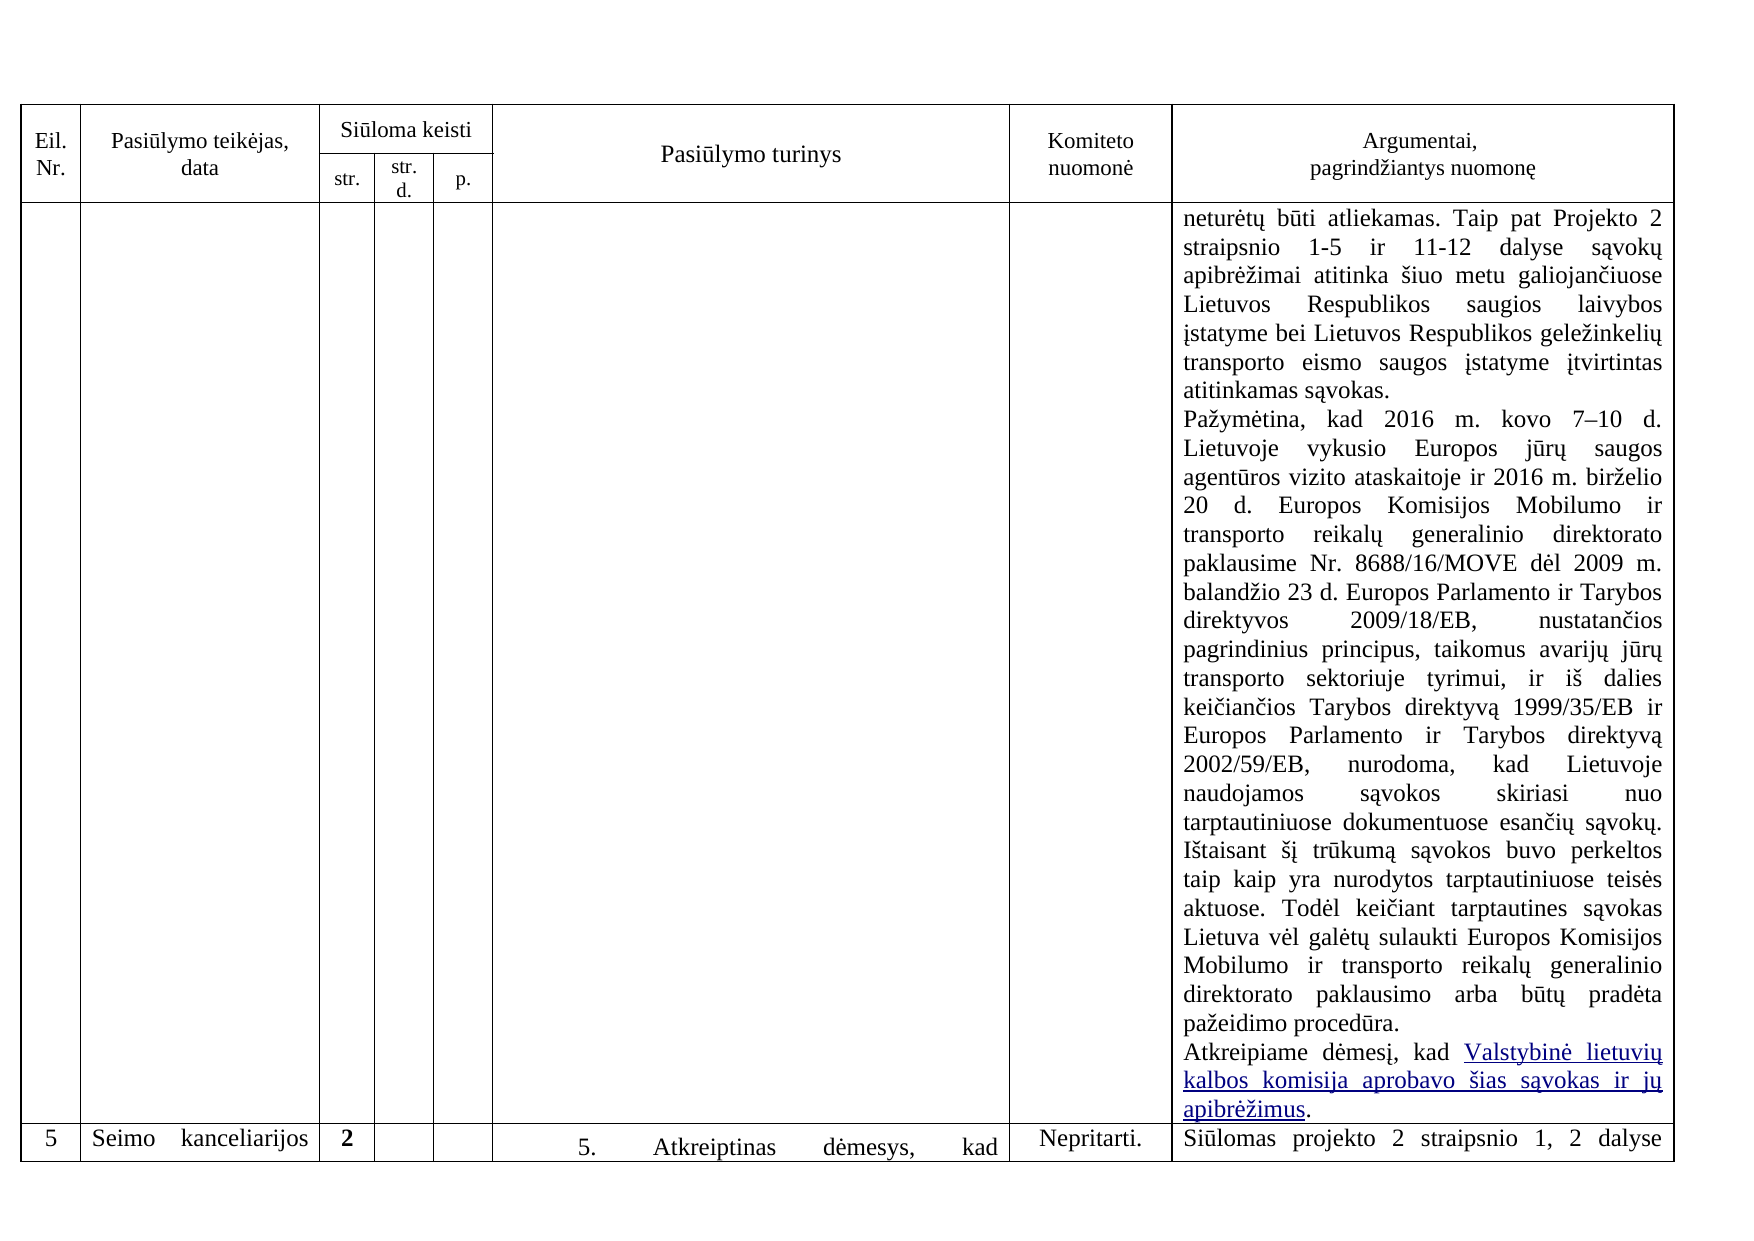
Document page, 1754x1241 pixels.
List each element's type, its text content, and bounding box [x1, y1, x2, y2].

table_cell [434, 203, 492, 1123]
table_header Pasiūlymo teikėjas, data [81, 105, 319, 202]
table_cell [493, 203, 1009, 1123]
table_cell str. d. [375, 154, 433, 202]
table_header Eil. Nr. [22, 105, 80, 202]
table_cell 5. Atkreiptinas dėmesys, kad [493, 1124, 1009, 1161]
table_cell [1010, 203, 1171, 1123]
table_header Komiteto nuomonė [1010, 105, 1171, 202]
table_cell [375, 1124, 433, 1161]
table_cell p. [434, 154, 492, 202]
table_header Argumentai, pagrindžiantys nuomonę [1173, 105, 1673, 202]
table_cell Seimo kanceliarijos [81, 1124, 319, 1161]
table_header Pasiūlymo turinys [493, 105, 1009, 202]
table_header Siūloma keisti [320, 105, 492, 153]
table_cell 5 [22, 1124, 80, 1161]
table_cell Siūlomas projekto 2 straipsnio 1, 2 dalyse [1173, 1124, 1673, 1161]
table_cell [81, 203, 319, 1123]
table_cell [375, 203, 433, 1123]
table_cell [22, 203, 80, 1123]
table_cell str. [320, 154, 374, 202]
table_cell [320, 203, 374, 1123]
table_cell 2 [320, 1124, 374, 1161]
table_cell [434, 1124, 492, 1161]
table_cell neturėtų būti atliekamas. Taip pat Projekto 2 straipsnio 1-5 ir 11-12 dalyse sąvokų apibrėžimai atitinka šiuo metu galiojančiuose Lietuvos Respublikos saugios laivybos įstatyme bei Lietuvos Respublikos geležinkelių transporto eismo saugos įstatyme įtvirtintas atitinkamas sąvokas. Pažymėtina, kad 2016 m. kovo 7–10 d. Lietuvoje vykusio Europos jūrų saugos agentūros vizito ataskaitoje ir 2016 m. birželio 20 d. Europos Komisijos Mobilumo ir transporto reikalų generalinio direktorato paklausime Nr. 8688/16/MOVE dėl 2009 m. balandžio 23 d. Europos Parlamento ir Tarybos direktyvos 2009/18/EB, nustatančios pagrindinius principus, taikomus avarijų jūrų transporto sektoriuje tyrimui, ir iš dalies keičiančios Tarybos direktyvą 1999/35/EB ir Europos Parlamento ir Tarybos direktyvą 2002/59/EB, nurodoma, kad Lietuvoje naudojamos sąvokos skiriasi nuo tarptautiniuose dokumentuose esančių sąvokų. Ištaisant šį trūkumą sąvokos buvo perkeltos taip kaip yra nurodytos tarptautiniuose teisės aktuose. Todėl keičiant tarptautines sąvokas Lietuva vėl galėtų sulaukti Europos Komisijos Mobilumo ir transporto reikalų generalinio direktorato paklausimo arba būtų pradėta pažeidimo procedūra. Atkreipiame dėmesį, kad Valstybinė lietuvių kalbos komisija aprobavo šias sąvokas ir jų apibrėžimus. [1173, 203, 1673, 1123]
table_cell Nepritarti. [1010, 1124, 1171, 1161]
